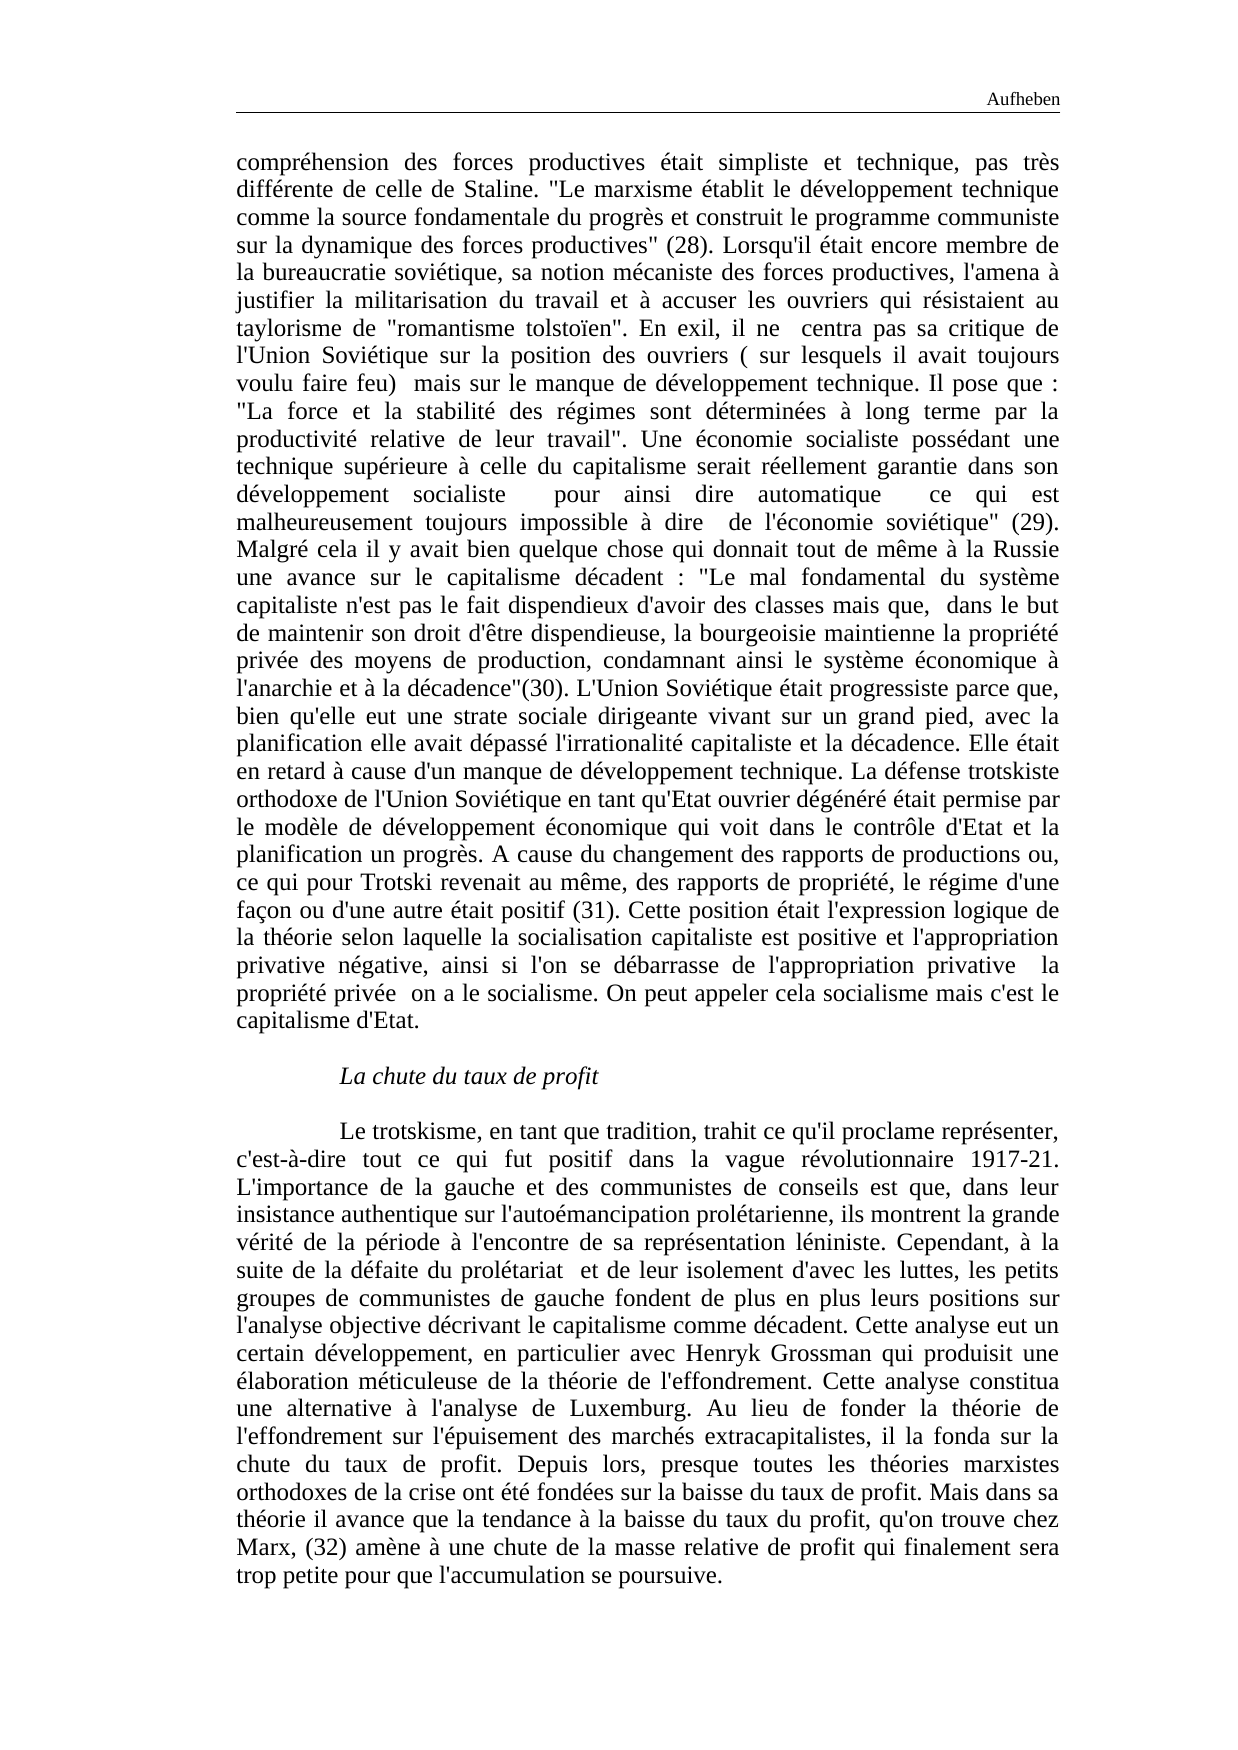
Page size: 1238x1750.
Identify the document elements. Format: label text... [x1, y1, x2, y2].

text La chute du taux de profit [236, 1062, 1060, 1090]
text Le trotskisme, en tant que tradition, trahit ce qu'il proclame représenter, c'est-à-dire tout ce qui fut positif dans la vague révolutionnaire 1917-21. L'importance de la gauche et des communistes de conseils est que, dans leur insistance authentique sur l'autoémancipation prolétarienne, ils montrent la grande vérité de la période à l'encontre de sa représentation léniniste. Cependant, à la suite de la défaite du prolétariat et de leur isolement d'avec les luttes, les petits groupes de communistes de gauche fondent de plus en plus leurs positions sur l'analyse objective décrivant le capitalisme comme décadent. Cette analyse eut un certain développement, en particulier avec Henryk Grossman qui produisit une élaboration méticuleuse de la théorie de l'effondrement. Cette analyse constitua une alternative à l'analyse de Luxemburg. Au lieu de fonder la théorie de l'effondrement sur l'épuisement des marchés extracapitalistes, il la fonda sur la chute du taux de profit. Depuis lors, presque toutes les théories marxistes orthodoxes de la crise ont été fondées sur la baisse du taux de profit. Mais dans sa théorie il avance que la tendance à la baisse du taux du profit, qu'on trouve chez Marx, (32) amène à une chute de la masse relative de profit qui finalement sera trop petite pour que l'accumulation se poursuive. [236, 1117, 1060, 1588]
text compréhension des forces productives était simpliste et technique, pas très différente de celle de Staline. "Le marxisme établit le développement technique comme la source fondamentale du progrès et construit le programme communiste sur la dynamique des forces productives" (28). Lorsqu'il était encore membre de la bureaucratie soviétique, sa notion mécaniste des forces productives, l'amena à justifier la militarisation du travail et à accuser les ouvriers qui résistaient au taylorisme de "romantisme tolstoïen". En exil, il ne centra pas sa critique de l'Union Soviétique sur la position des ouvriers ( sur lesquels il avait toujours voulu faire feu) mais sur le manque de développement technique. Il pose que : "La force et la stabilité des régimes sont déterminées à long terme par la productivité relative de leur travail". Une économie socialiste possédant une technique supérieure à celle du capitalisme serait réellement garantie dans son développement socialiste pour ainsi dire automatique ce qui est malheureusement toujours impossible à dire de l'économie soviétique" (29). Malgré cela il y avait bien quelque chose qui donnait tout de même à la Russie une avance sur le capitalisme décadent : "Le mal fondamental du système capitaliste n'est pas le fait dispendieux d'avoir des classes mais que, dans le but de maintenir son droit d'être dispendieuse, la bourgeoisie maintienne la propriété privée des moyens de production, condamnant ainsi le système économique à l'anarchie et à la décadence"(30). L'Union Soviétique était progressiste parce que, bien qu'elle eut une strate sociale dirigeante vivant sur un grand pied, avec la planification elle avait dépassé l'irrationalité capitaliste et la décadence. Elle était en retard à cause d'un manque de développement technique. La défense trotskiste orthodoxe de l'Union Soviétique en tant qu'Etat ouvrier dégénéré était permise par le modèle de développement économique qui voit dans le contrôle d'Etat et la planification un progrès. A cause du changement des rapports de productions ou, ce qui pour Trotski revenait au même, des rapports de propriété, le régime d'une façon ou d'une autre était positif (31). Cette position était l'expression logique de la théorie selon laquelle la socialisation capitaliste est positive et l'appropriation privative négative, ainsi si l'on se débarrasse de l'appropriation privative la propriété privée on a le socialisme. On peut appeler cela socialisme mais c'est le capitalisme d'Etat. [236, 148, 1060, 1034]
